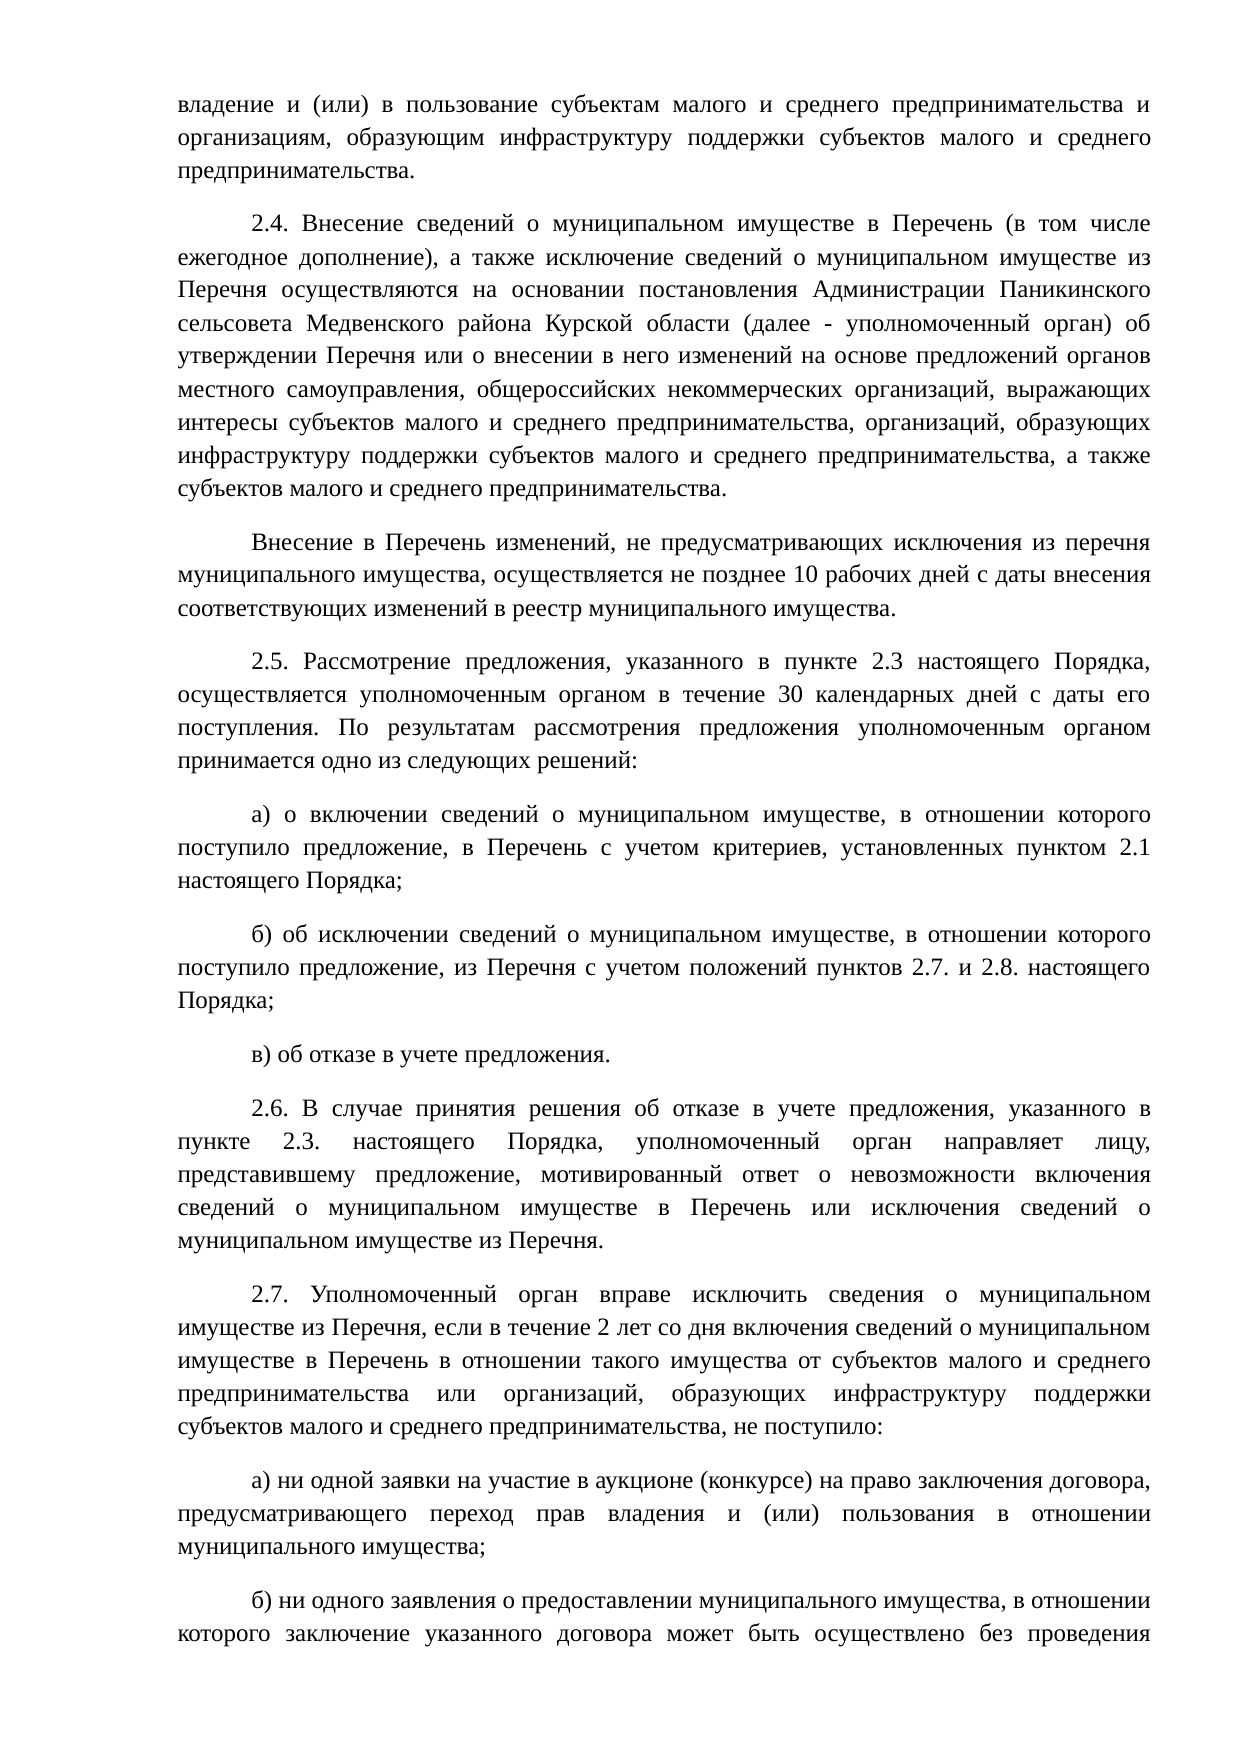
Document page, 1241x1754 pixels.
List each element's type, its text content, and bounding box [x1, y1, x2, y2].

text 2.6. В случае принятия решения об отказе в учете предложения, указанного в пункте 2.3. настоящего Порядка, уполномоченный орган направляет лицу, представившему предложение, мотивированный ответ о невозможности включения сведений о муниципальном имуществе в Перечень или исключения сведений о муниципальном имуществе из Перечня. [177, 1093, 1152, 1254]
text Внесение в Перечень изменений, не предусматривающих исключения из перечня муниципального имущества, осуществляется не позднее 10 рабочих дней с даты внесения соответствующих изменений в реестр муниципального имущества. [177, 527, 1152, 621]
text 2.4. Внесение сведений о муниципальном имуществе в Перечень (в том числе ежегодное дополнение), а также исключение сведений о муниципальном имуществе из Перечня осуществляются на основании постановления Администрации Паникинского сельсовета Медвенского района Курской области (далее - уполномоченный орган) об утверждении Перечня или о внесении в него изменений на основе предложений органов местного самоуправления, общероссийских некоммерческих организаций, выражающих интересы субъектов малого и среднего предпринимательства, организаций, образующих инфраструктуру поддержки субъектов малого и среднего предпринимательства, а также субъектов малого и среднего предпринимательства. [177, 208, 1152, 501]
text в) об отказе в учете предложения. [177, 1039, 1152, 1068]
text а) о включении сведений о муниципальном имуществе, в отношении которого поступило предложение, в Перечень с учетом критериев, установленных пунктом 2.1 настоящего Порядка; [177, 799, 1152, 894]
text 2.7. Уполномоченный орган вправе исключить сведения о муниципальном имуществе из Перечня, если в течение 2 лет со дня включения сведений о муниципальном имуществе в Перечень в отношении такого имущества от субъектов малого и среднего предпринимательства или организаций, образующих инфраструктуру поддержки субъектов малого и среднего предпринимательства, не поступило: [177, 1279, 1152, 1440]
text 2.5. Рассмотрение предложения, указанного в пункте 2.3 настоящего Порядка, осуществляется уполномоченным органом в течение 30 календарных дней с даты его поступления. По результатам рассмотрения предложения уполномоченным органом принимается одно из следующих решений: [177, 646, 1152, 774]
text б) об исключении сведений о муниципальном имуществе, в отношении которого поступило предложение, из Перечня с учетом положений пунктов 2.7. и 2.8. настоящего Порядка; [177, 919, 1152, 1014]
text владение и (или) в пользование субъектам малого и среднего предпринимательства и организациям, образующим инфраструктуру поддержки субъектов малого и среднего предпринимательства. [177, 89, 1152, 183]
text б) ни одного заявления о предоставлении муниципального имущества, в отношении которого заключение указанного договора может быть осуществлено без проведения [177, 1585, 1152, 1647]
text а) ни одной заявки на участие в аукционе (конкурсе) на право заключения договора, предусматривающего переход прав владения и (или) пользования в отношении муниципального имущества; [177, 1465, 1152, 1560]
